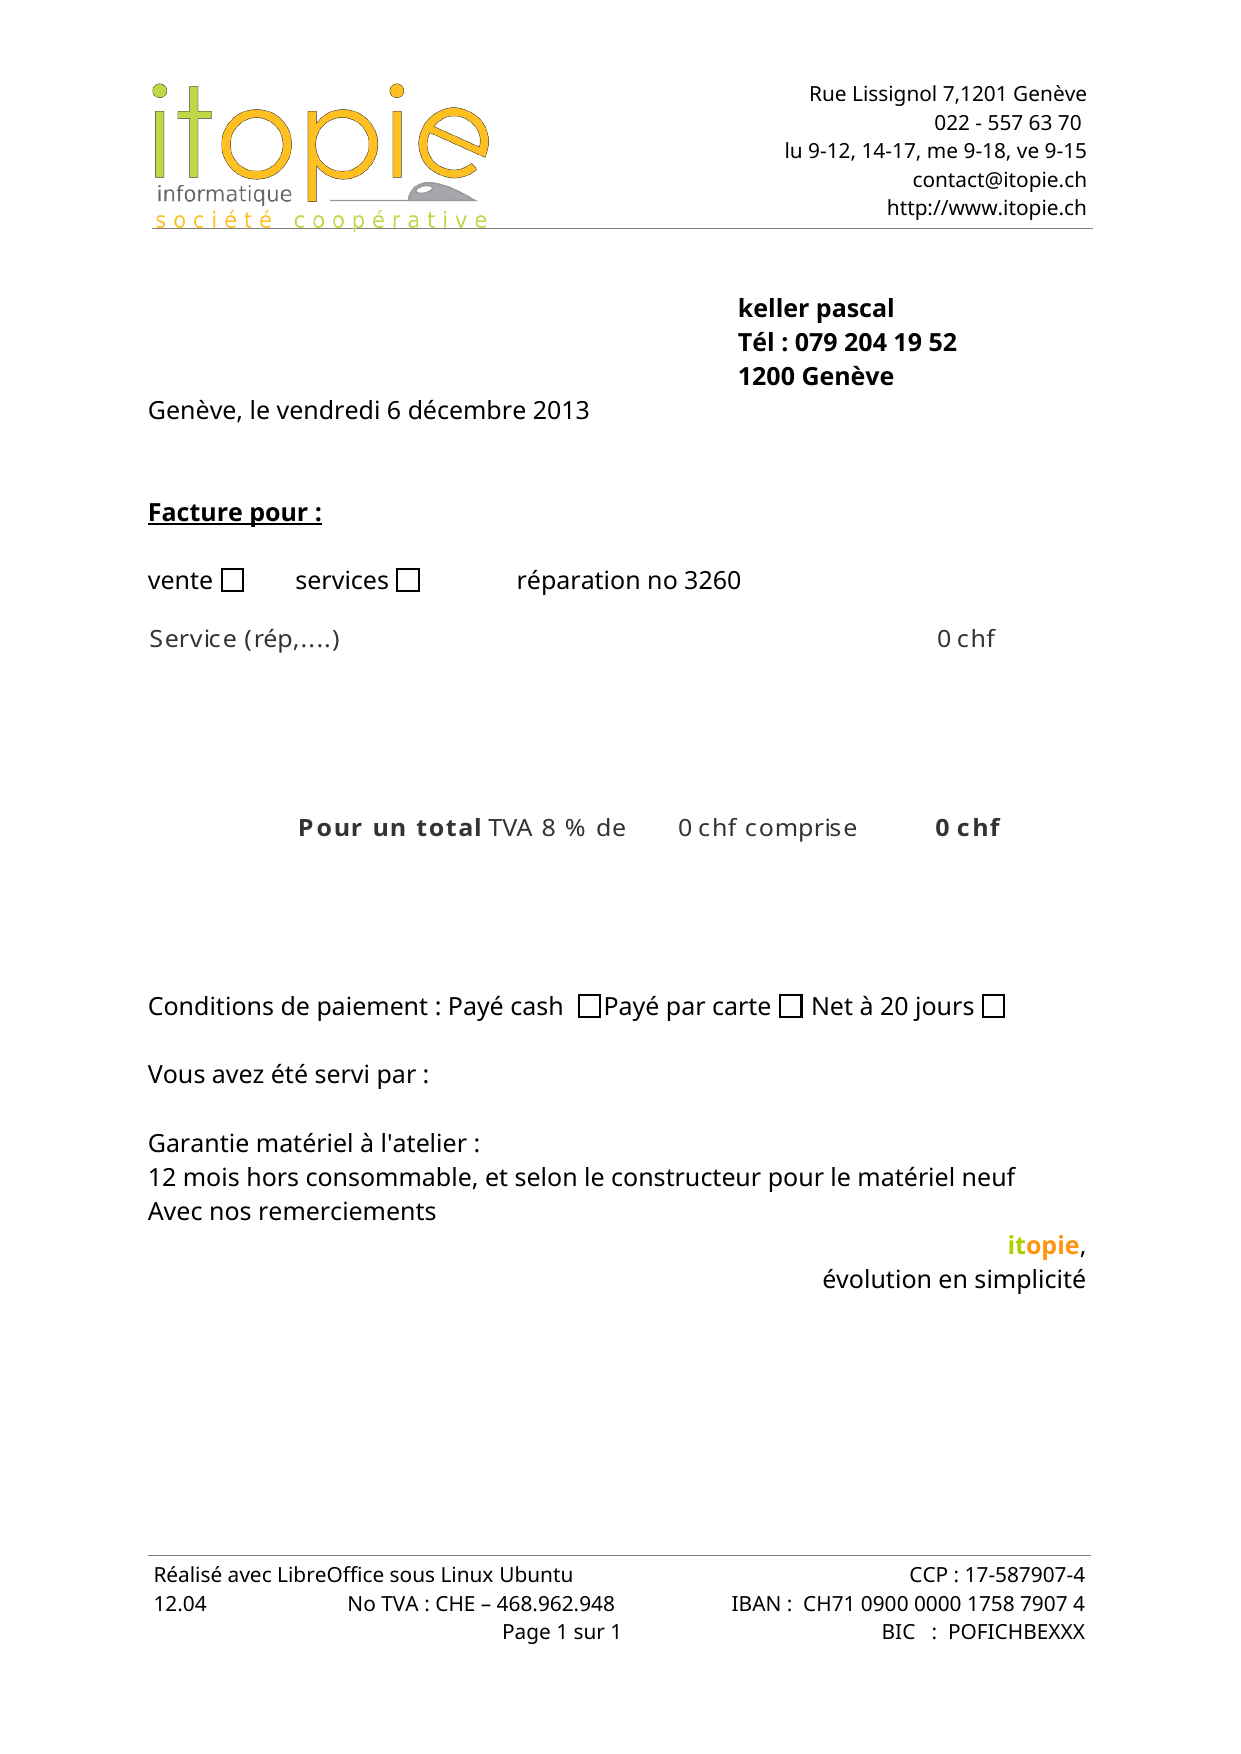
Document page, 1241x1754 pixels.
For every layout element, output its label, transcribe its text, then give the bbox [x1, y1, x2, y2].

text évolution en simplicité [148, 1262, 1093, 1296]
text Avec nos remerciements [148, 1193, 1093, 1227]
text Conditions de paiement : Payé cash Payé par carte Net à 20 jours [148, 989, 1093, 1023]
text Garantie matériel à l'atelier : [148, 1125, 1093, 1159]
text Tél : 079 204 19 52 [148, 324, 1093, 358]
text itopie, [148, 1227, 1093, 1262]
text Genève, le vendredi 6 décembre 2013 [148, 392, 1093, 427]
text keller pascal [148, 290, 1093, 324]
text Vous avez été servi par : [148, 1057, 1093, 1091]
text vente services réparation no 3260 [148, 563, 1093, 597]
text 1200 Genève [148, 358, 1093, 392]
text 12 mois hors consommable, et selon le constructeur pour le matériel neuf [148, 1159, 1093, 1193]
picture [138, 72, 500, 244]
text Facture pour : [148, 495, 1093, 529]
